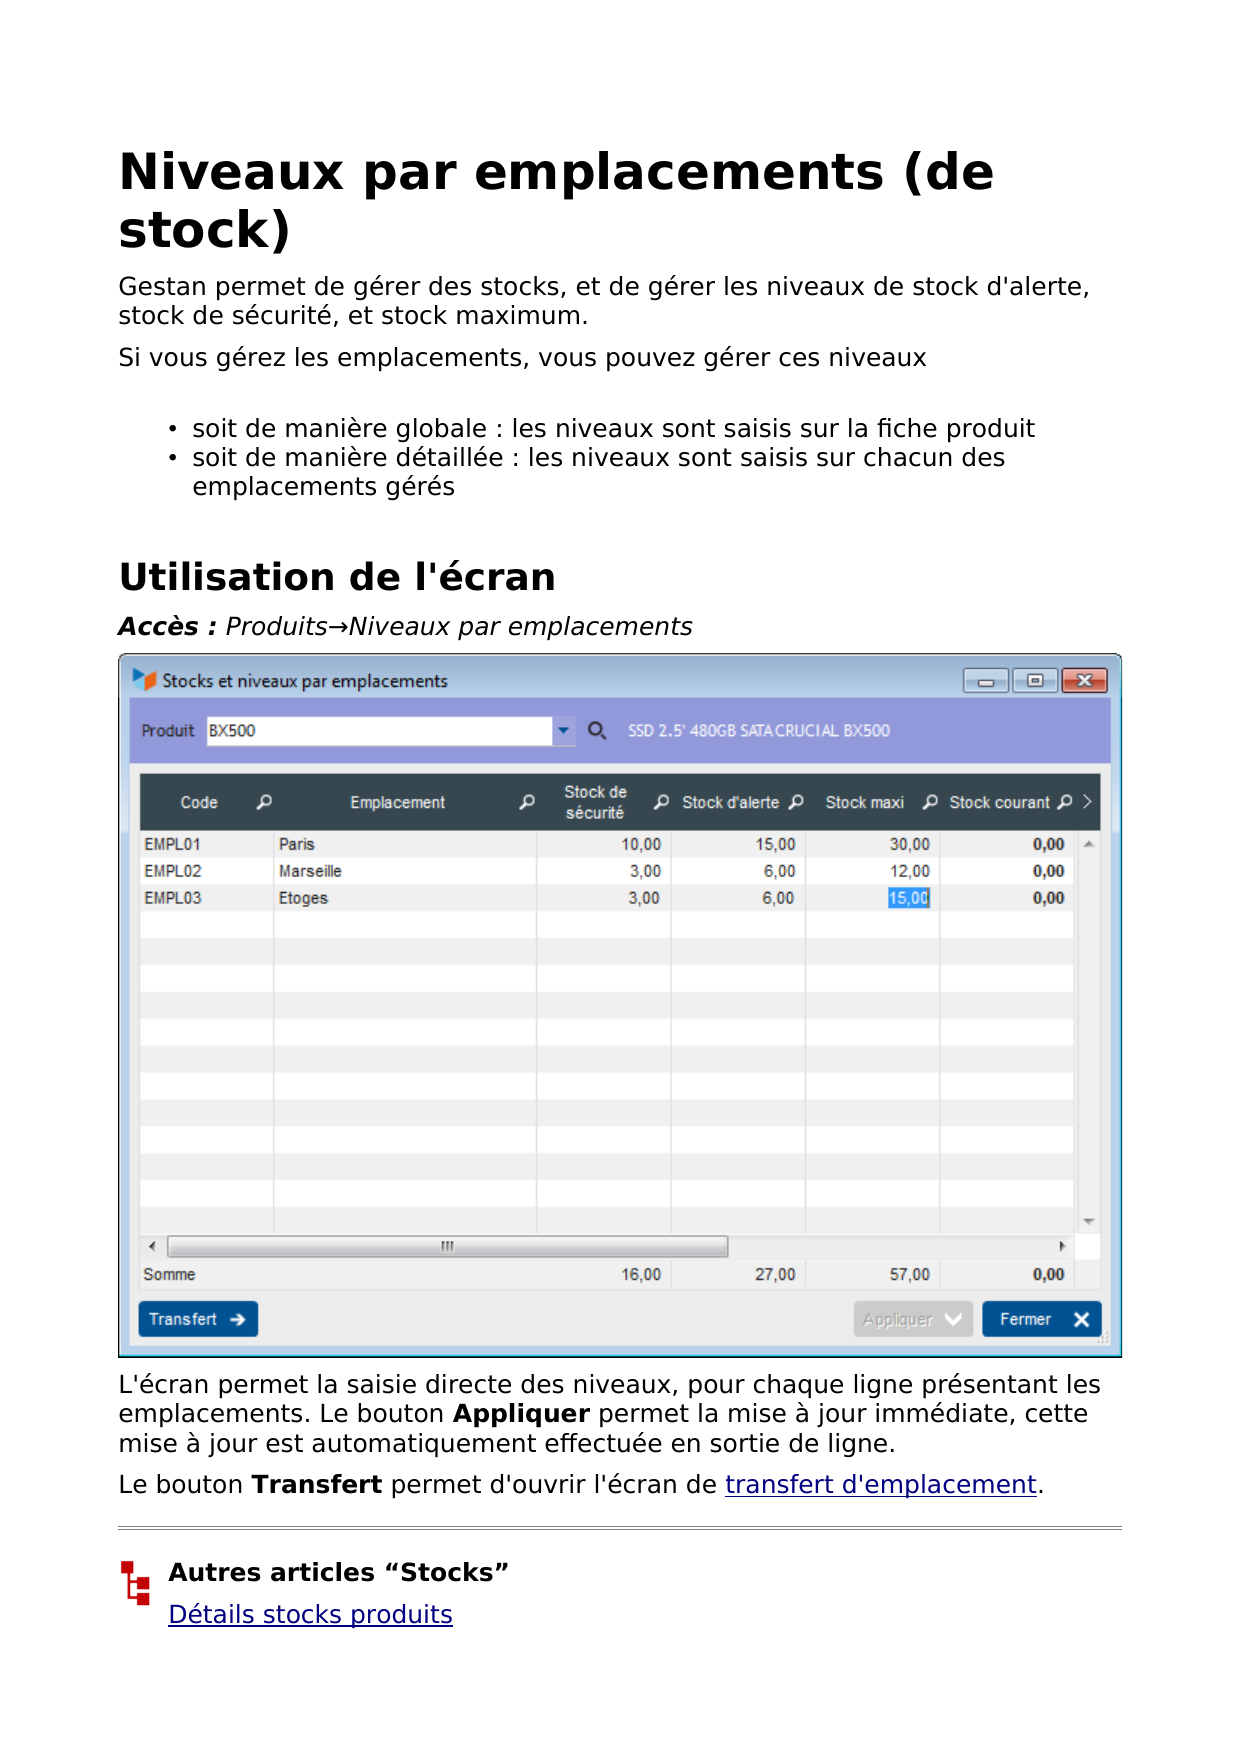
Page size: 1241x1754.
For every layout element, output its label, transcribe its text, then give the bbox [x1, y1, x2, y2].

text Si vous gérez les emplacements, vous pouvez gérer ces niveaux [118, 343, 1122, 372]
picture [118, 1558, 169, 1609]
text L'écran permet la saisie directe des niveaux, pour chaque ligne présentant les emplacements. Le bouton Appliquer permet la mise à jour immédiate, cette mise à jour est automatiquement effectuée en sortie de ligne. [118, 1370, 1122, 1458]
text Détails stocks produits [118, 1600, 1122, 1629]
list soit de manière détaillée : les niveaux sont saisis sur chacun des emplacements gérés [177, 443, 1122, 502]
text Gestan permet de gérer des stocks, et de gérer les niveaux de stock d'alerte, stock de sécurité, et stock maximum. [118, 272, 1122, 330]
list soit de manière globale : les niveaux sont saisis sur la fiche produit [177, 414, 1122, 443]
text Autres articles “Stocks” [169, 1558, 1122, 1588]
text Le bouton Transfert permet d'ouvrir l'écran de transfert d'emplacement. [118, 1470, 1122, 1499]
text Accès : Produits→Niveaux par emplacements [118, 612, 1122, 641]
subtitle Niveaux par emplacements (de stock) [118, 143, 1122, 259]
picture [118, 653, 1123, 1358]
subtitle Utilisation de l'écran [118, 556, 1122, 600]
